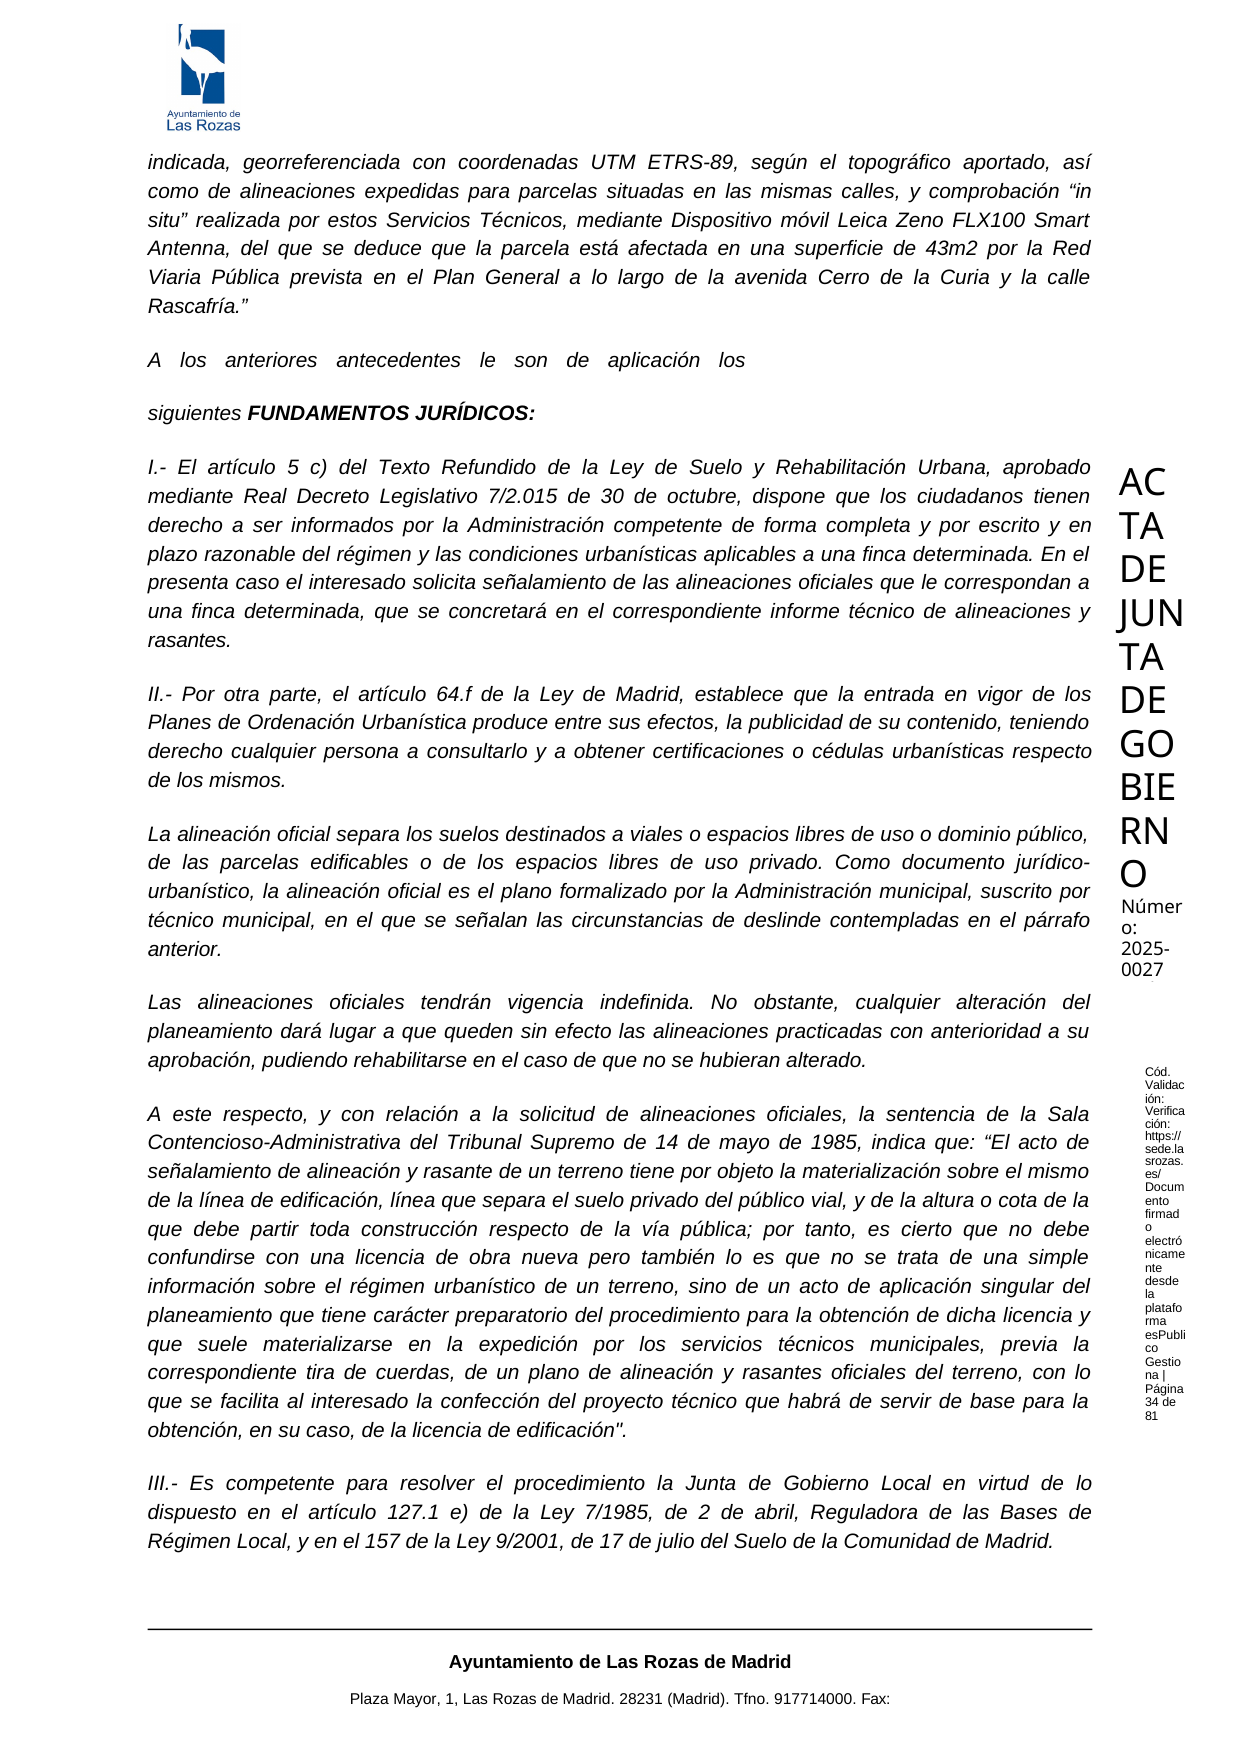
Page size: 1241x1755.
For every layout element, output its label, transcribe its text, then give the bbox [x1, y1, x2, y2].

text Verificación: https://sede.lasrozas.es/ [1145, 1106, 1186, 1181]
text [1143, 1064, 1186, 1601]
text A este respecto, y con relación a la solicitud de alineaciones oficiales, la sentencia de la Sala Contencioso-Administrativa del Tribunal Supremo de 14 de mayo de 1985, indica que: “El acto de señalamiento de alineación y rasante de un terreno tiene por objeto la materialización sobre el mismo de la línea de edificación, línea que separa el suelo privado del público vial, y de la altura o cota de la que debe partir toda construcción respecto de la vía pública; por tanto, es cierto que no debe confundirse con una licencia de obra nueva pero también lo es que no se trata de una simple información sobre el régimen urbanístico de un terreno, sino de un acto de aplicación singular del planeamiento que tiene carácter preparatorio del procedimiento para la obtención de dicha licencia y que suele materializarse en la expedición por los servicios técnicos municipales, previa la correspondiente tira de cuerdas, de un plano de alineación y rasantes oficiales del terreno, con lo que se facilita al interesado la confección del proyecto técnico que habrá de servir de base para la obtención, en su caso, de la licencia de edificación". [147, 1101, 1093, 1442]
text III.- Es competente para resolver el procedimiento la Junta de Gobierno Local en virtud de lo dispuesto en el artículo 127.1 e) de la Ley 7/1985, de 2 de abril, Reguladora de las Bases de Régimen Local, y en el 157 de la Ley 9/2001, de 17 de julio del Suelo de la Comunidad de Madrid. [147, 1471, 1093, 1553]
text Número: 2025-0027 Fecha: 01/07/2025 [1121, 896, 1185, 982]
text ACTA DE JUNTA DE GOBIERNO [1119, 461, 1185, 896]
text Cód. Validación: [1145, 1065, 1186, 1106]
text A los anteriores antecedentes le son de aplicación los siguientes FUNDAMENTOS JURÍDICOS: [148, 347, 746, 425]
text La alineación oficial separa los suelos destinados a viales o espacios libres de uso o dominio público, de las parcelas edificables o de los espacios libres de uso privado. Como documento jurídico- urbanístico, la alineación oficial es el plano formalizado por la Administración municipal, suscrito por técnico municipal, en el que se señalan las circunstancias de deslinde contempladas en el párrafo anterior. [148, 821, 1093, 960]
text Documento firmado electrónicamente desde la plataforma esPublico Gestiona | Página 34 de 81 [1145, 1181, 1186, 1423]
text indicada, georreferenciada con coordenadas UTM ETRS-89, según el topográfico aportado, así como de alineaciones expedidas para parcelas situadas en las mismas calles, y comprobación “in situ” realizada por estos Servicios Técnicos, mediante Dispositivo móvil Leica Zeno FLX100 Smart Antenna, del que se deduce que la parcela está afectada en una superficie de 43m2 por la Red Viaria Pública prevista en el Plan General a lo largo de la avenida Cerro de la Curia y la calle Rascafría.” [148, 150, 1093, 318]
text Las alineaciones oficiales tendrán vigencia indefinida. No obstante, cualquier alteración del planeamiento dará lugar a que queden sin efecto las alineaciones practicadas con anterioridad a su aprobación, pudiendo rehabilitarse en el caso de que no se hubieran alterado. [148, 990, 1093, 1072]
text I.- El artículo 5 c) del Texto Refundido de la Ley de Suelo y Rehabilitación Urbana, aprobado mediante Real Decreto Legislativo 7/2.015 de 30 de octubre, dispone que los ciudadanos tienen derecho a ser informados por la Administración competente de forma completa y por escrito y en plazo razonable del régimen y las condiciones urbanísticas aplicables a una finca determinada. En el presenta caso el interesado solicita señalamiento de las alineaciones oficiales que le correspondan a una finca determinada, que se concretará en el correspondiente informe técnico de alineaciones y rasantes. [148, 455, 1093, 652]
text II.- Por otra parte, el artículo 64.f de la Ley de Madrid, establece que la entrada en vigor de los Planes de Ordenación Urbanística produce entre sus efectos, la publicidad de su contenido, teniendo derecho cualquier persona a consultarlo y a obtener certificaciones o cédulas urbanísticas respecto de los mismos. [148, 681, 1093, 792]
